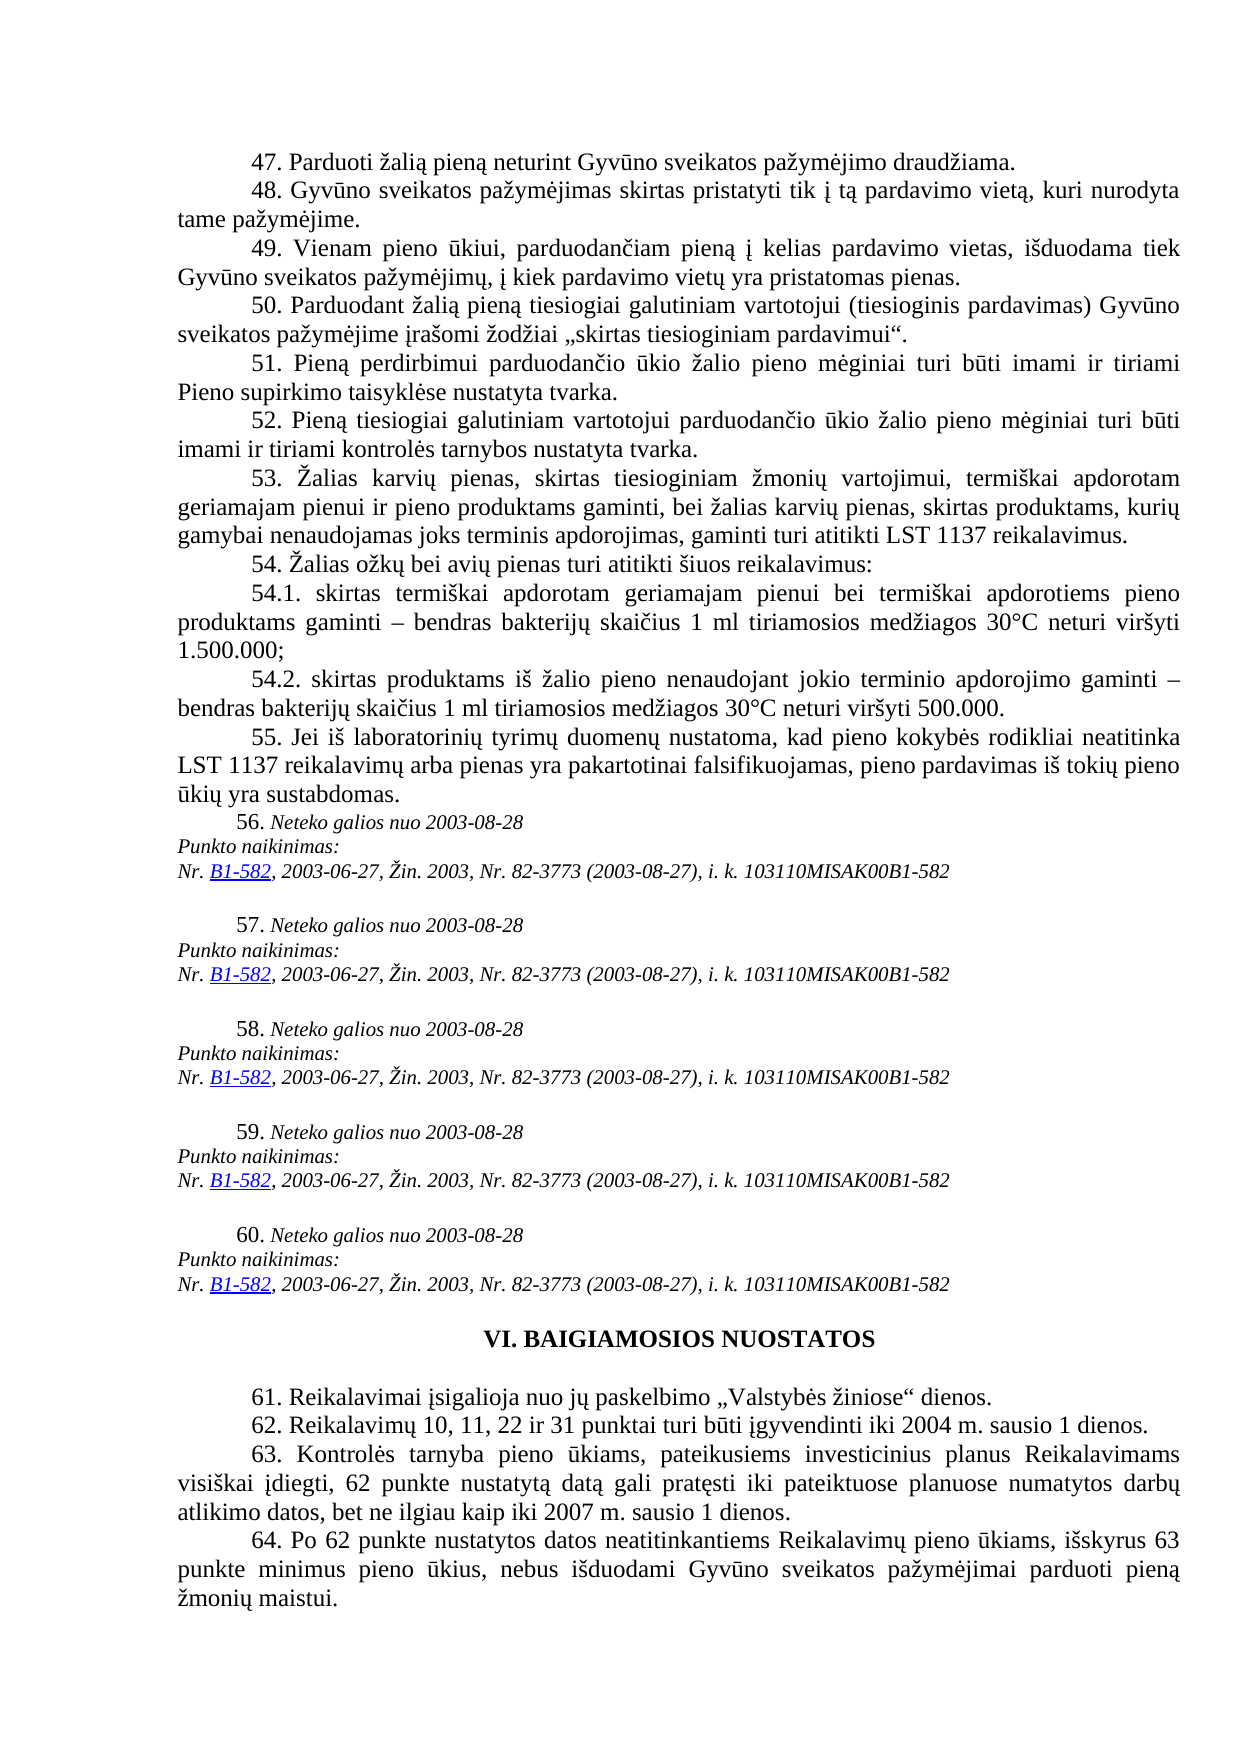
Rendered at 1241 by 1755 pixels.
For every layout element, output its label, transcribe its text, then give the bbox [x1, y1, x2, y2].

text VI. Baigiamosios nuostatos [177, 1324, 1181, 1353]
text 64. Po 62 punkte nustatytos datos neatitinkantiems Reikalavimų pieno ūkiams, išskyrus 63 punkte minimus pieno ūkius, nebus išduodami Gyvūno sveikatos pažymėjimai parduoti pieną žmonių maistui. [177, 1526, 1181, 1612]
text 63. Kontrolės tarnyba pieno ūkiams, pateikusiems investicinius planus Reikalavimams visiškai įdiegti, 62 punkte nustatytą datą gali pratęsti iki pateiktuose planuose numatytos darbų atlikimo datos, bet ne ilgiau kaip iki 2007 m. sausio 1 dienos. [177, 1439, 1181, 1526]
text Nr. B1-582, 2003-06-27, Žin. 2003, Nr. 82-3773 (2003-08-27), i. k. 103110MISAK00B1-582 [177, 1065, 1181, 1089]
text 54. Žalias ožkų bei avių pienas turi atitikti šiuos reikalavimus: [177, 549, 1181, 578]
text 56. Neteko galios nuo 2003-08-28 [177, 808, 1181, 834]
text Nr. B1-582, 2003-06-27, Žin. 2003, Nr. 82-3773 (2003-08-27), i. k. 103110MISAK00B1-582 [177, 858, 1181, 883]
text 54.1. skirtas termiškai apdorotam geriamajam pienui bei termiškai apdorotiems pieno produktams gaminti – bendras bakterijų skaičius 1 ml tiriamosios medžiagos 30°C neturi viršyti 1.500.000; [177, 578, 1181, 664]
text Punkto naikinimas: [177, 1041, 1181, 1065]
text Nr. B1-582, 2003-06-27, Žin. 2003, Nr. 82-3773 (2003-08-27), i. k. 103110MISAK00B1-582 [177, 962, 1181, 986]
text 57. Neteko galios nuo 2003-08-28 [177, 911, 1181, 938]
text Punkto naikinimas: [177, 1247, 1181, 1271]
text 51. Pieną perdirbimui parduodančio ūkio žalio pieno mėginiai turi būti imami ir tiriami Pieno supirkimo taisyklėse nustatyta tvarka. [177, 348, 1181, 406]
text 47. Parduoti žalią pieną neturint Gyvūno sveikatos pažymėjimo draudžiama. [177, 147, 1181, 176]
text Punkto naikinimas: [177, 938, 1181, 962]
text Nr. B1-582, 2003-06-27, Žin. 2003, Nr. 82-3773 (2003-08-27), i. k. 103110MISAK00B1-582 [177, 1271, 1181, 1296]
text Punkto naikinimas: [177, 1144, 1181, 1168]
text 48. Gyvūno sveikatos pažymėjimas skirtas pristatyti tik į tą pardavimo vietą, kuri nurodyta tame pažymėjime. [177, 176, 1181, 233]
text 62. Reikalavimų 10, 11, 22 ir 31 punktai turi būti įgyvendinti iki 2004 m. sausio 1 dienos. [177, 1411, 1181, 1439]
text Nr. B1-582, 2003-06-27, Žin. 2003, Nr. 82-3773 (2003-08-27), i. k. 103110MISAK00B1-582 [177, 1168, 1181, 1192]
text 50. Parduodant žalią pieną tiesiogiai galutiniam vartotojui (tiesioginis pardavimas) Gyvūno sveikatos pažymėjime įrašomi žodžiai „skirtas tiesioginiam pardavimui“. [177, 291, 1181, 348]
text 59. Neteko galios nuo 2003-08-28 [177, 1118, 1181, 1144]
text 55. Jei iš laboratorinių tyrimų duomenų nustatoma, kad pieno kokybės rodikliai neatitinka LST 1137 reikalavimų arba pienas yra pakartotinai falsifikuojamas, pieno pardavimas iš tokių pieno ūkių yra sustabdomas. [177, 722, 1181, 808]
text 61. Reikalavimai įsigalioja nuo jų paskelbimo „Valstybės žiniose“ dienos. [177, 1382, 1181, 1411]
text 49. Vienam pieno ūkiui, parduodančiam pieną į kelias pardavimo vietas, išduodama tiek Gyvūno sveikatos pažymėjimų, į kiek pardavimo vietų yra pristatomas pienas. [177, 233, 1181, 291]
text 60. Neteko galios nuo 2003-08-28 [177, 1221, 1181, 1247]
text Punkto naikinimas: [177, 834, 1181, 858]
text 54.2. skirtas produktams iš žalio pieno nenaudojant jokio terminio apdorojimo gaminti – bendras bakterijų skaičius 1 ml tiriamosios medžiagos 30°C neturi viršyti 500.000. [177, 664, 1181, 722]
text 52. Pieną tiesiogiai galutiniam vartotojui parduodančio ūkio žalio pieno mėginiai turi būti imami ir tiriami kontrolės tarnybos nustatyta tvarka. [177, 406, 1181, 463]
text 53. Žalias karvių pienas, skirtas tiesioginiam žmonių vartojimui, termiškai apdorotam geriamajam pienui ir pieno produktams gaminti, bei žalias karvių pienas, skirtas produktams, kurių gamybai nenaudojamas joks terminis apdorojimas, gaminti turi atitikti LST 1137 reikalavimus. [177, 463, 1181, 549]
text 58. Neteko galios nuo 2003-08-28 [177, 1014, 1181, 1041]
